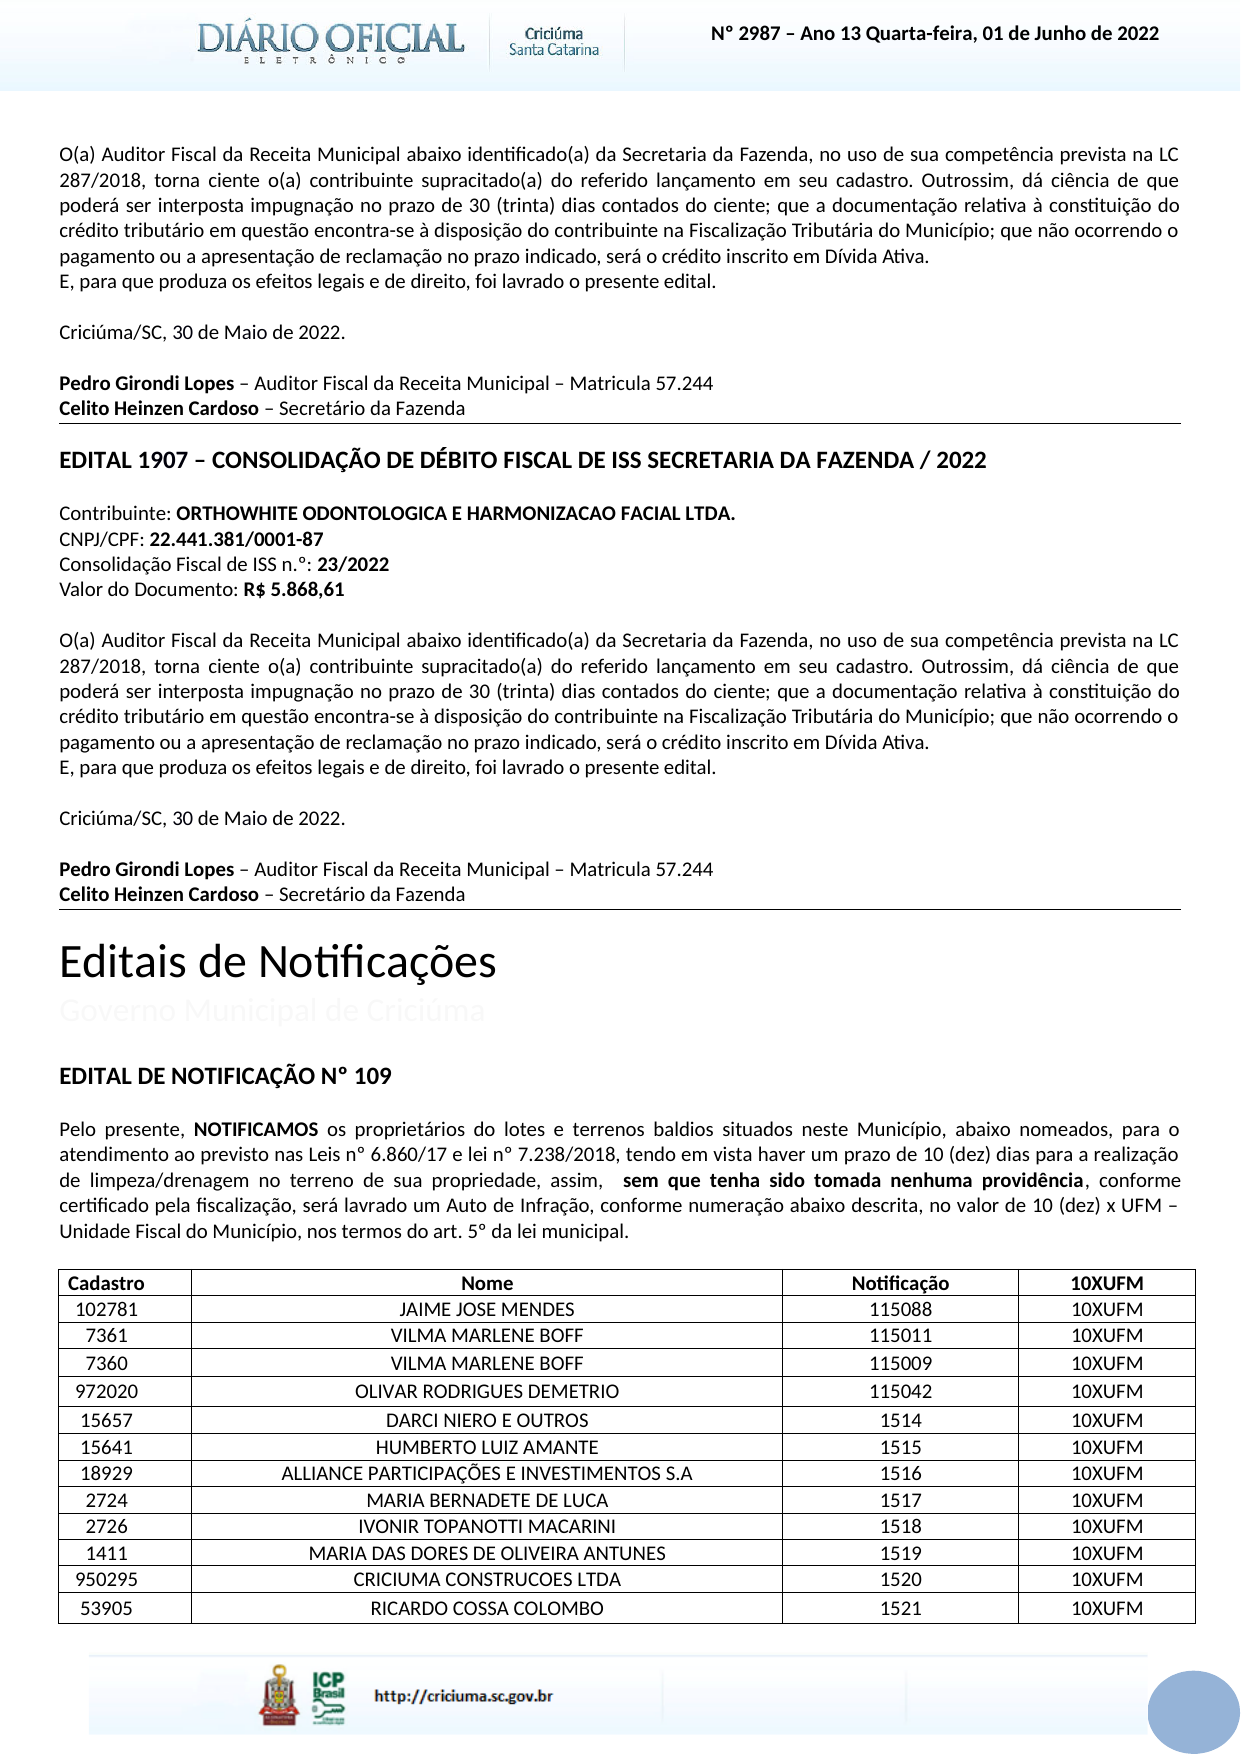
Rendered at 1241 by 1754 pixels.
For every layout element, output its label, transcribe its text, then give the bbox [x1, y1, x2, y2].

text O(a) Auditor Fiscal da Receita Municipal abaixo identificado(a) da Secretaria da Fazenda, no uso de sua competência prevista na LC 287/2018, torna ciente o(a) contribuinte supracitado(a) do referido lançamento em seu cadastro. Outrossim, dá ciência de que poderá ser interposta impugnação no prazo de 30 (trinta) dias contados do ciente; que a documentação relativa à constituição do crédito tributário em questão encontra-se à disposição do contribuinte na Fiscalização Tributária do Município; que não ocorrendo o pagamento ou a apresentação de reclamação no prazo indicado, será o crédito inscrito em Dívida Ativa. [59, 141, 1181, 268]
table_cell 10XUFM [1019, 1514, 1195, 1539]
table_cell 10XUFM [1019, 1434, 1195, 1459]
text Pedro Girondi Lopes – Auditor Fiscal da Receita Municipal – Matricula 57.244 [59, 370, 1181, 396]
table_cell 10XUFM [1019, 1487, 1195, 1512]
text Pelo presente, NOTIFICAMOS os proprietários do lotes e terrenos baldios situados neste Município, abaixo nomeados, para o atendimento ao previsto nas Leis nº 6.860/17 e lei nº 7.238/2018, tendo em vista haver um prazo de 10 (dez) dias para a realização de limpeza/drenagem no terreno de sua propriedade, assim, sem que tenha sido tomada nenhuma providência, conforme certificado pela fiscalização, será lavrado um Auto de Infração, conforme numeração abaixo descrita, no valor de 10 (dez) x UFM – Unidade Fiscal do Município, nos termos do art. 5º da lei municipal. [59, 1116, 1181, 1243]
table_cell DARCI NIERO E OUTROS [192, 1407, 782, 1433]
table_cell 10XUFM [1019, 1296, 1195, 1322]
table_cell VILMA MARLENE BOFF [192, 1349, 782, 1376]
table_cell 1520 [783, 1566, 1018, 1592]
table_cell OLIVAR RODRIGUES DEMETRIO [192, 1377, 782, 1406]
table_cell ALLIANCE PARTICIPAÇÕES E INVESTIMENTOS S.A [192, 1461, 782, 1486]
table_cell 10XUFM [1019, 1593, 1195, 1623]
table_cell 102781 [59, 1296, 191, 1322]
text EDITAL DE NOTIFICAÇÃO Nº 109 [59, 1060, 1181, 1091]
text Consolidação Fiscal de ISS n.º: 23/2022 [59, 551, 1181, 577]
table_cell 10XUFM [1019, 1407, 1195, 1433]
table_cell 1519 [783, 1540, 1018, 1565]
text Celito Heinzen Cardoso – Secretário da Fazenda [59, 396, 1181, 423]
table_cell 53905 [59, 1593, 191, 1623]
table_cell HUMBERTO LUIZ AMANTE [192, 1434, 782, 1459]
table_header 10XUFM [1019, 1270, 1195, 1295]
table_cell 1517 [783, 1487, 1018, 1512]
table_cell 10XUFM [1019, 1349, 1195, 1376]
table_cell 115011 [783, 1323, 1018, 1348]
text Pedro Girondi Lopes – Auditor Fiscal da Receita Municipal – Matricula 57.244 [59, 856, 1181, 882]
text Governo Municipal de Criciúma [59, 989, 1181, 1030]
text Valor do Documento: R$ 5.868,61 [59, 577, 1181, 602]
table_cell 2726 [59, 1514, 191, 1539]
table_header Cadastro [59, 1270, 191, 1295]
table_header Notificação [783, 1270, 1018, 1295]
table_cell 115009 [783, 1349, 1018, 1376]
text E, para que produza os efeitos legais e de direito, foi lavrado o presente edital. [59, 754, 1181, 780]
text O(a) Auditor Fiscal da Receita Municipal abaixo identificado(a) da Secretaria da Fazenda, no uso de sua competência prevista na LC 287/2018, torna ciente o(a) contribuinte supracitado(a) do referido lançamento em seu cadastro. Outrossim, dá ciência de que poderá ser interposta impugnação no prazo de 30 (trinta) dias contados do ciente; que a documentação relativa à constituição do crédito tributário em questão encontra-se à disposição do contribuinte na Fiscalização Tributária do Município; que não ocorrendo o pagamento ou a apresentação de reclamação no prazo indicado, será o crédito inscrito em Dívida Ativa. [59, 627, 1181, 754]
text Criciúma/SC, 30 de Maio de 2022. [59, 319, 1181, 345]
table_cell 10XUFM [1019, 1540, 1195, 1565]
text CNPJ/CPF: 22.441.381/0001-87 [59, 526, 1181, 551]
table_cell 10XUFM [1019, 1323, 1195, 1348]
table_cell 115042 [783, 1377, 1018, 1406]
text Editais de Notificações [59, 931, 1181, 989]
text EDITAL 1907 – CONSOLIDAÇÃO DE DÉBITO FISCAL DE ISS SECRETARIA DA FAZENDA / 2022 [59, 444, 1181, 475]
table_cell 15657 [59, 1407, 191, 1433]
table_cell 1521 [783, 1593, 1018, 1623]
table_cell 1514 [783, 1407, 1018, 1433]
table_cell 18929 [59, 1461, 191, 1486]
table_cell 950295 [59, 1566, 191, 1592]
table_cell 972020 [59, 1377, 191, 1406]
text E, para que produza os efeitos legais e de direito, foi lavrado o presente edital. [59, 268, 1181, 294]
table_cell JAIME JOSE MENDES [192, 1296, 782, 1322]
table_cell 7360 [59, 1349, 191, 1376]
table_cell CRICIUMA CONSTRUCOES LTDA [192, 1566, 782, 1592]
table_cell 15641 [59, 1434, 191, 1459]
table_cell VILMA MARLENE BOFF [192, 1323, 782, 1348]
table_cell 10XUFM [1019, 1377, 1195, 1406]
table_cell 115088 [783, 1296, 1018, 1322]
text Criciúma/SC, 30 de Maio de 2022. [59, 805, 1181, 831]
table_cell 1515 [783, 1434, 1018, 1459]
table_cell RICARDO COSSA COLOMBO [192, 1593, 782, 1623]
table_cell 1516 [783, 1461, 1018, 1486]
table_cell 1411 [59, 1540, 191, 1565]
table_cell MARIA BERNADETE DE LUCA [192, 1487, 782, 1512]
table_cell 10XUFM [1019, 1566, 1195, 1592]
table_header Nome [192, 1270, 782, 1295]
table_cell MARIA DAS DORES DE OLIVEIRA ANTUNES [192, 1540, 782, 1565]
text Celito Heinzen Cardoso – Secretário da Fazenda [59, 882, 1181, 909]
table_cell 10XUFM [1019, 1461, 1195, 1486]
table_cell IVONIR TOPANOTTI MACARINI [192, 1514, 782, 1539]
text Contribuinte: ORTHOWHITE ODONTOLOGICA E HARMONIZACAO FACIAL LTDA. [59, 500, 1181, 526]
table_cell 2724 [59, 1487, 191, 1512]
table_cell 7361 [59, 1323, 191, 1348]
table_cell 1518 [783, 1514, 1018, 1539]
